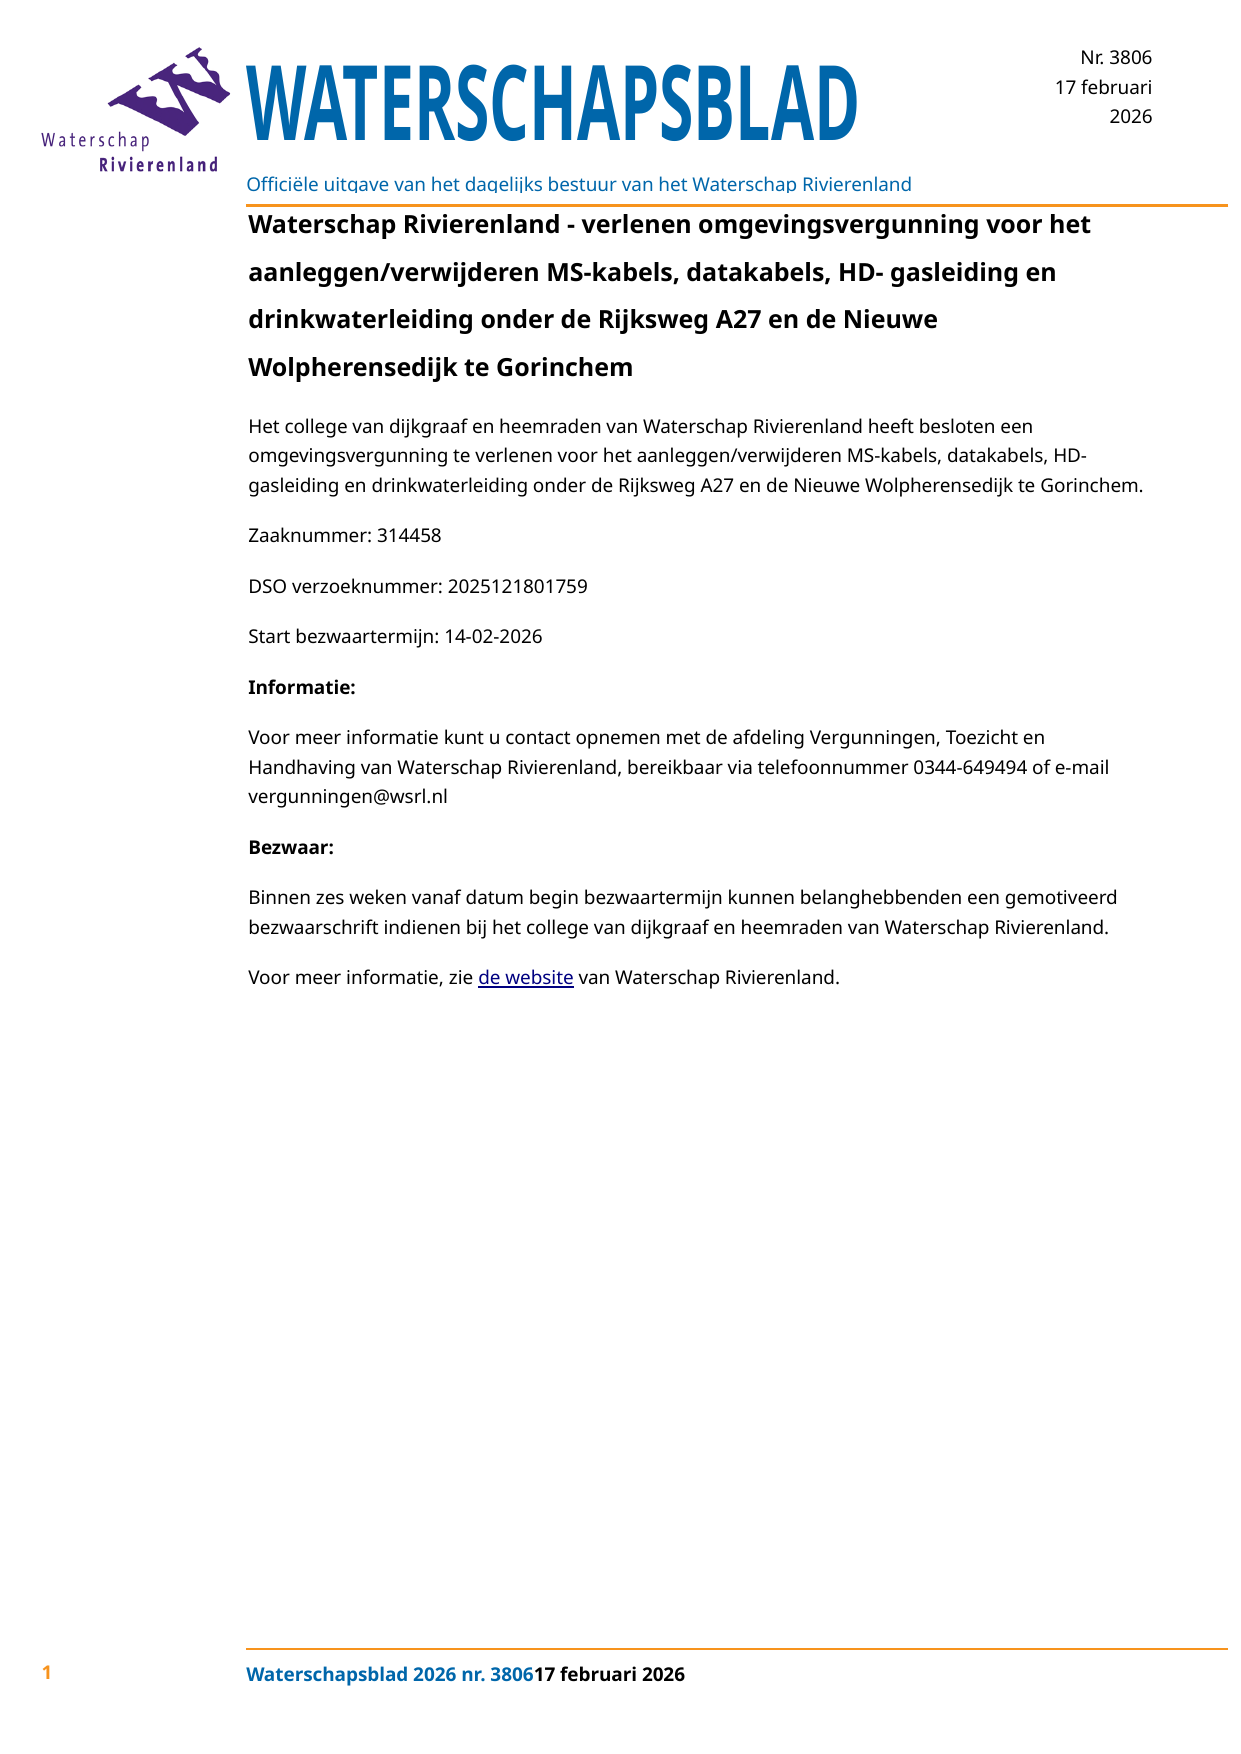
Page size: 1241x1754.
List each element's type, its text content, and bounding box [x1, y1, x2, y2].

text DSO verzoeknummer: 2025121801759 [248, 573, 1152, 599]
text Waterschap Rivierenland - verlenen omgevingsvergunning voor het aanleggen/verwijderen MS-kabels, datakabels, HD- gasleiding en drinkwaterleiding onder de Rijksweg A27 en de Nieuwe Wolpherensedijk te Gorinchem [248, 207, 1152, 384]
text Zaaknummer: 314458 [248, 523, 1152, 548]
text Start bezwaartermijn: 14-02-2026 [248, 623, 1152, 649]
text Voor meer informatie kunt u contact opnemen met de afdeling Vergunningen, Toezicht en Handhaving van Waterschap Rivierenland, bereikbaar via telefoonnummer 0344-649494 of e-mail vergunningen@wsrl.nl [248, 724, 1152, 809]
picture [41, 47, 231, 172]
text Voor meer informatie, zie de website van Waterschap Rivierenland. [248, 964, 1152, 990]
text Bezwaar: [248, 834, 1152, 860]
text Binnen zes weken vanaf datum begin bezwaartermijn kunnen belanghebbenden een gemotiveerd bezwaarschrift indienen bij het college van dijkgraaf en heemraden van Waterschap Rivierenland. [248, 884, 1152, 940]
text Het college van dijkgraaf en heemraden van Waterschap Rivierenland heeft besloten een omgevingsvergunning te verlenen voor het aanleggen/verwijderen MS-kabels, datakabels, HD- gasleiding en drinkwaterleiding onder de Rijksweg A27 en de Nieuwe Wolpherensedijk te Gorinchem. [248, 413, 1152, 498]
text Informatie: [248, 674, 1152, 700]
